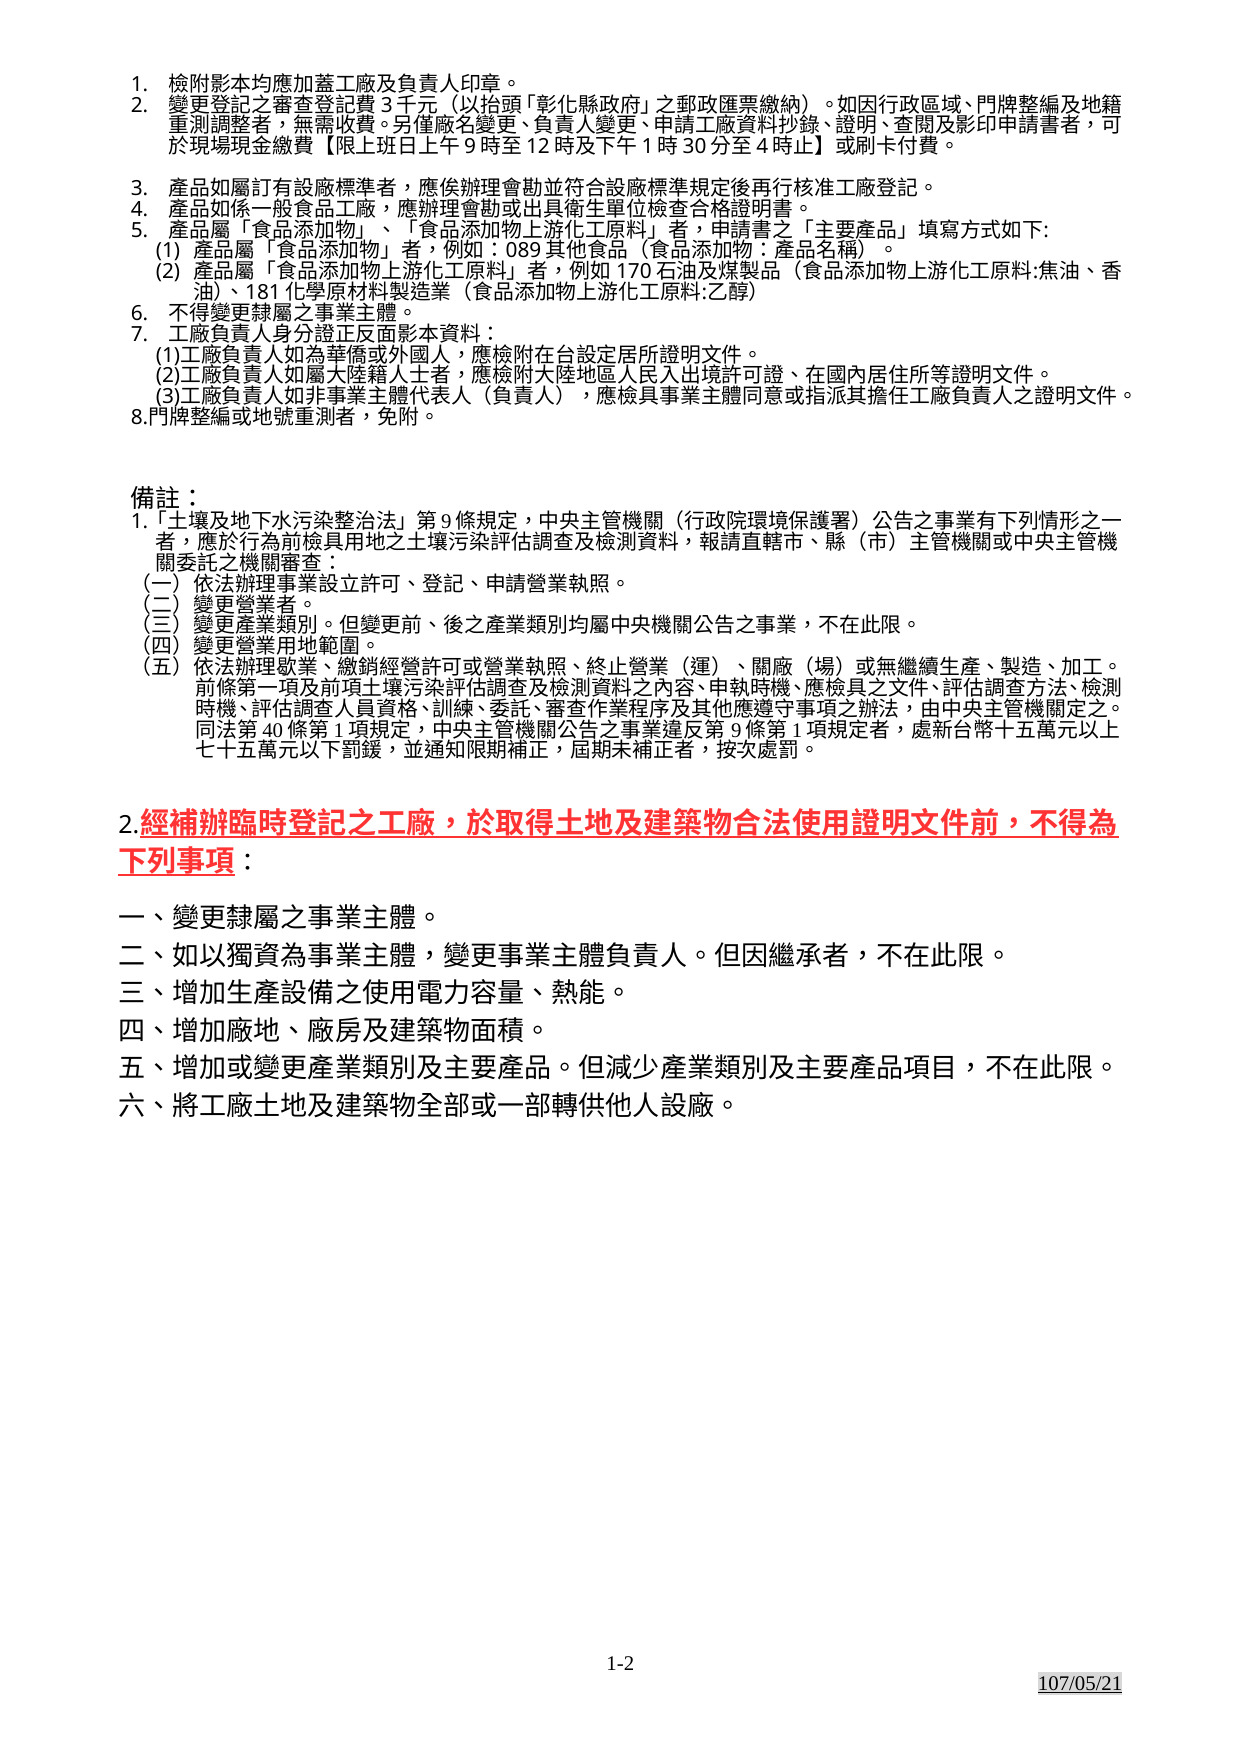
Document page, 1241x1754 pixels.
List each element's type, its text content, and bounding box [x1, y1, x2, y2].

text (3)工廠負責人如非事業主體代表人（負責人），應檢具事業主體同意或指派其擔任工廠負責人之證明文件。 [156, 387, 1122, 408]
text （四）變更營業用地範圍。 [131, 637, 1122, 658]
text （一）依法辦理事業設立許可、登記、申請營業執照。 [131, 574, 1122, 595]
list 產品屬「食品添加物」、「食品添加物上游化工原料」者，申請書之「主要產品」填寫方式如下: [131, 220, 1122, 241]
text （二）變更營業者。 [175, 595, 1122, 616]
list 產品如係一般食品工廠，應辦理會勘或出具衛生單位檢查合格證明書。 [131, 199, 1122, 220]
list 產品屬「食品添加物」者，例如：089其他食品（食品添加物：產品名稱）。 [156, 241, 1122, 262]
text （五）依法辦理歇業、繳銷經營許可或營業執照、終止營業（運）、關廠（場）或無繼續生產、製造、加工。 [131, 658, 1122, 679]
text （二）變更營業者。 [131, 595, 148, 616]
list 產品屬「食品添加物上游化工原料」者，例如170石油及煤製品（食品添加物上游化工原料:焦油、香油）、181化學原材料製造業（食品添加物上游化工原料:乙醇） [156, 262, 1122, 304]
list 四、增加廠地、廠房及建築物面積。 [118, 1010, 1122, 1047]
list 檢附影本均應加蓋工廠及負責人印章。 [131, 74, 1122, 95]
text 備註： [131, 491, 1122, 512]
list 產品如屬訂有設廠標準者，應俟辦理會勘並符合設廠標準規定後再行核准工廠登記。 [131, 179, 1122, 199]
list 六、將工廠土地及建築物全部或一部轉供他人設廠。 [118, 1085, 1122, 1122]
list 一、變更隸屬之事業主體。 [118, 897, 1122, 935]
text 1.「土壤及地下水污染整治法」第9條規定，中央主管機關（行政院環境保護署）公告之事業有下列情形之一者，應於行為前檢具用地之土壤污染評估調查及檢測資料，報請直轄市、縣（市）主管機關或中央主管機關委託之機關審查： [131, 512, 1122, 574]
text 前條第一項及前項土壤污染評估調查及檢測資料之內容、申執時機、應檢具之文件、評估調查方法、檢測時機、評估調查人員資格、訓練、委託、審查作業程序及其他應遵守事項之辦法，由中央主管機關定之。同法第40條第1項規定，中央主管機關公告之事業違反第9條第1項規定者，處新台幣十五萬元以上七十五萬元以下罰鍰，並通知限期補正，屆期未補正者，按次處罰。 [195, 679, 1122, 762]
text 8.門牌整編或地號重測者，免附。 [131, 408, 1122, 429]
list 不得變更隸屬之事業主體。 [131, 304, 1122, 324]
text （三）變更產業類別。但變更前、後之產業類別均屬中央機關公告之事業，不在此限。 [131, 616, 1122, 637]
list 變更登記之審查登記費3千元（以抬頭「彰化縣政府」之郵政匯票繳納）。如因行政區域、門牌整編及地籍重測調整者，無需收費。另僅廠名變更、負責人變更、申請工廠資料抄錄、證明、查閱及影印申請書者，可於現場現金繳費【限上班日上午9時至12時及下午1時30分至4時止】或刷卡付費。 [131, 95, 1122, 158]
list 工廠負責人身分證正反面影本資料： [131, 324, 1122, 345]
text (1)工廠負責人如為華僑或外國人，應檢附在台設定居所證明文件。 [156, 345, 496, 366]
list 三、增加生產設備之使用電力容量、熱能。 [118, 972, 1122, 1010]
text （二）變更營業者。 [146, 595, 177, 616]
list 五、增加或變更產業類別及主要產品。但減少產業類別及主要產品項目，不在此限。 [118, 1047, 1122, 1085]
list 二、如以獨資為事業主體，變更事業主體負責人。但因繼承者，不在此限。 [118, 935, 1122, 972]
text (1)工廠負責人如為華僑或外國人，應檢附在台設定居所證明文件。 [497, 345, 1122, 366]
text 2.經補辦臨時登記之工廠，於取得土地及建築物合法使用證明文件前，不得為下列事項： [118, 804, 1122, 879]
text (2)工廠負責人如屬大陸籍人士者，應檢附大陸地區人民入出境許可證、在國內居住所等證明文件。 [156, 366, 1122, 387]
